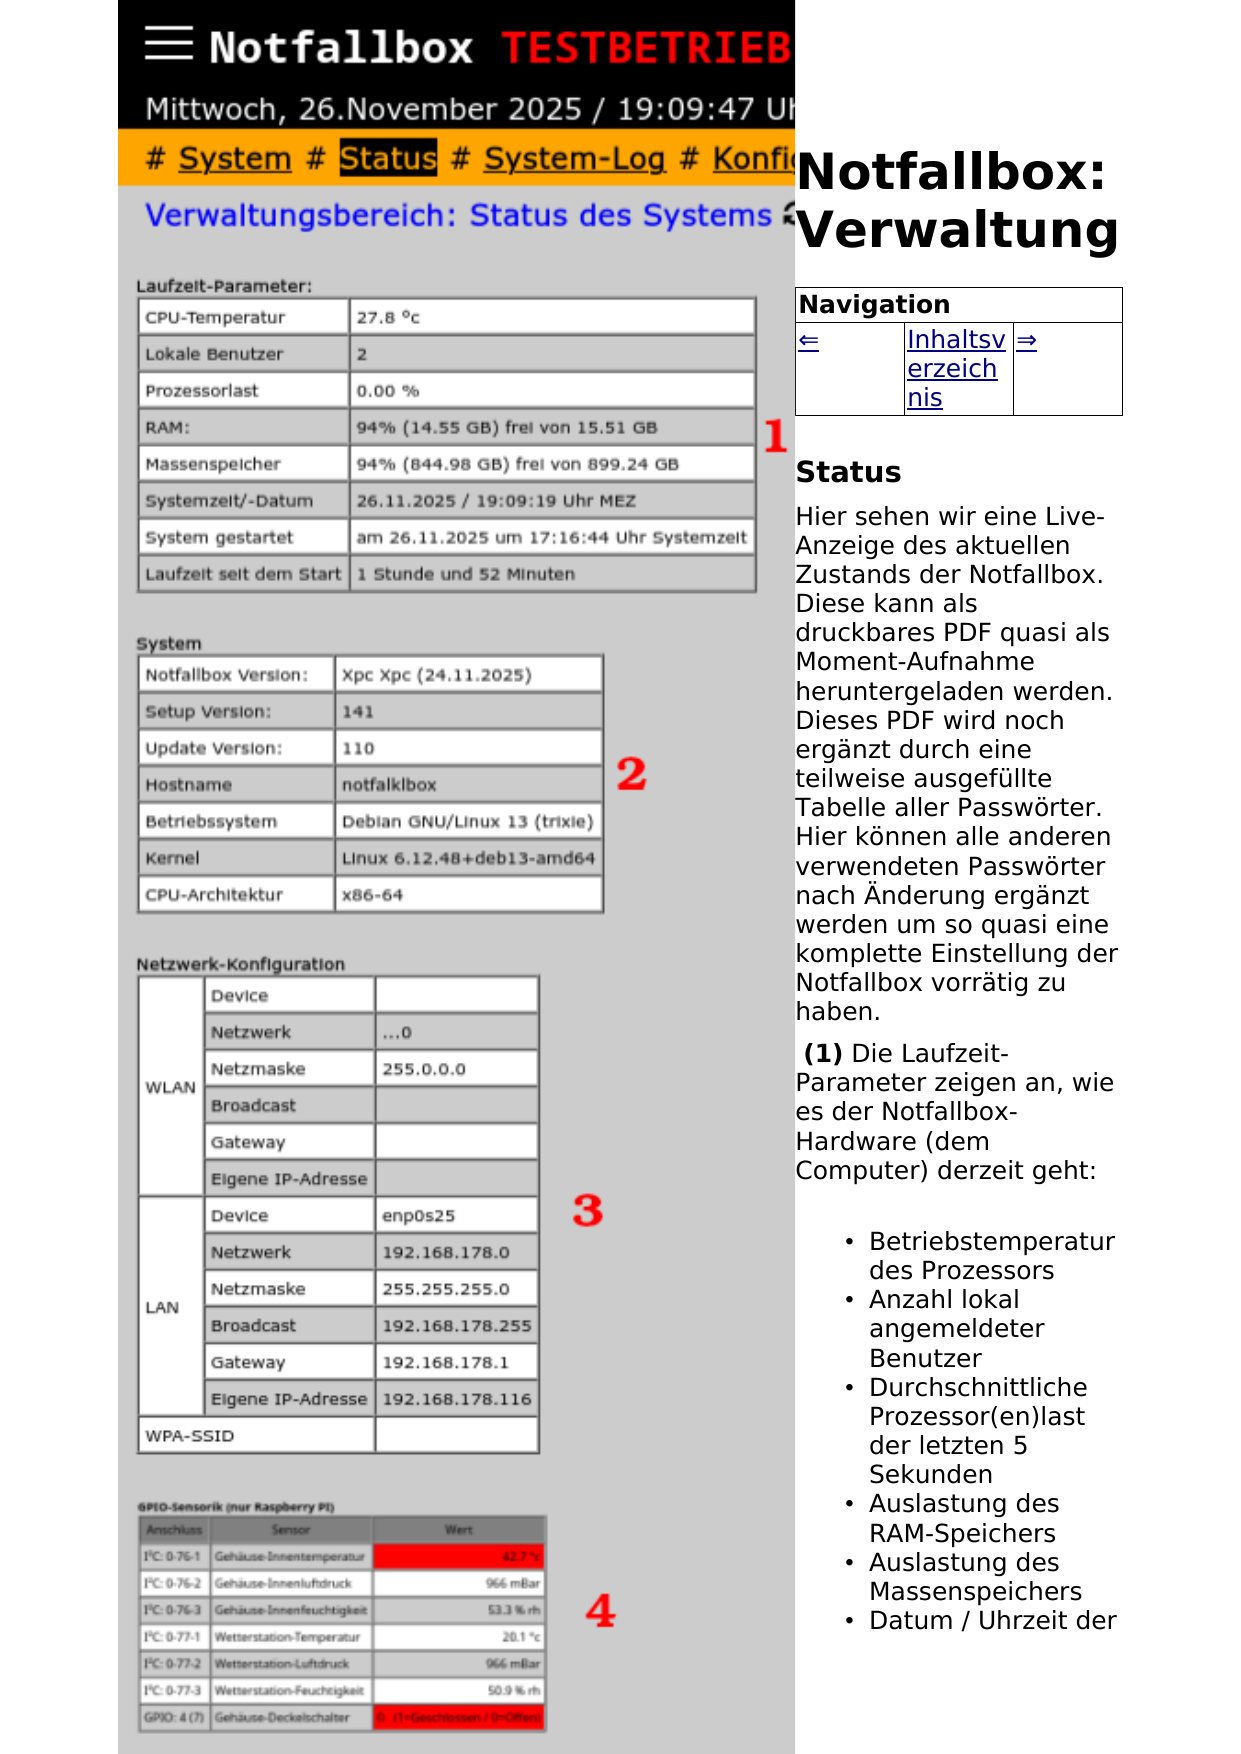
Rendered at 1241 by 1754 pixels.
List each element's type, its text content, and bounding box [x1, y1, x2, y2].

list Datum / Uhrzeit der [795, 1606, 1122, 1635]
table_cell ⇐ [796, 323, 904, 415]
list Anzahl lokal angemeldeter Benutzer [795, 1285, 1122, 1373]
list Auslastung des Massenspeichers [795, 1548, 1122, 1606]
subtitle Notfallbox: Verwaltung [795, 143, 1122, 259]
text (1) Die Laufzeit-Parameter zeigen an, wie es der Notfallbox-Hardware (dem Computer) derzeit geht: [795, 1039, 1122, 1185]
table_cell Inhaltsverzeichnis [905, 323, 1013, 415]
list Auslastung des RAM-Speichers [795, 1489, 1122, 1548]
list Durchschnittliche Prozessor(en)last der letzten 5 Sekunden [795, 1373, 1122, 1489]
text Hier sehen wir eine Live-Anzeige des aktuellen Zustands der Notfallbox. Diese kann als druckbares PDF quasi als Moment-Aufnahme heruntergeladen werden. Dieses PDF wird noch ergänzt durch eine teilweise ausgefüllte Tabelle aller Passwörter. Hier können alle anderen verwendeten Passwörter nach Änderung ergänzt werden um so quasi eine komplette Einstellung der Notfallbox vorrätig zu haben. [795, 502, 1122, 1027]
subtitle Status [795, 455, 1122, 489]
table_cell ⇒ [1014, 323, 1122, 415]
table_header Navigation [796, 288, 1122, 322]
list Betriebstemperatur des Prozessors [795, 1227, 1122, 1285]
picture [118, 0, 795, 1754]
